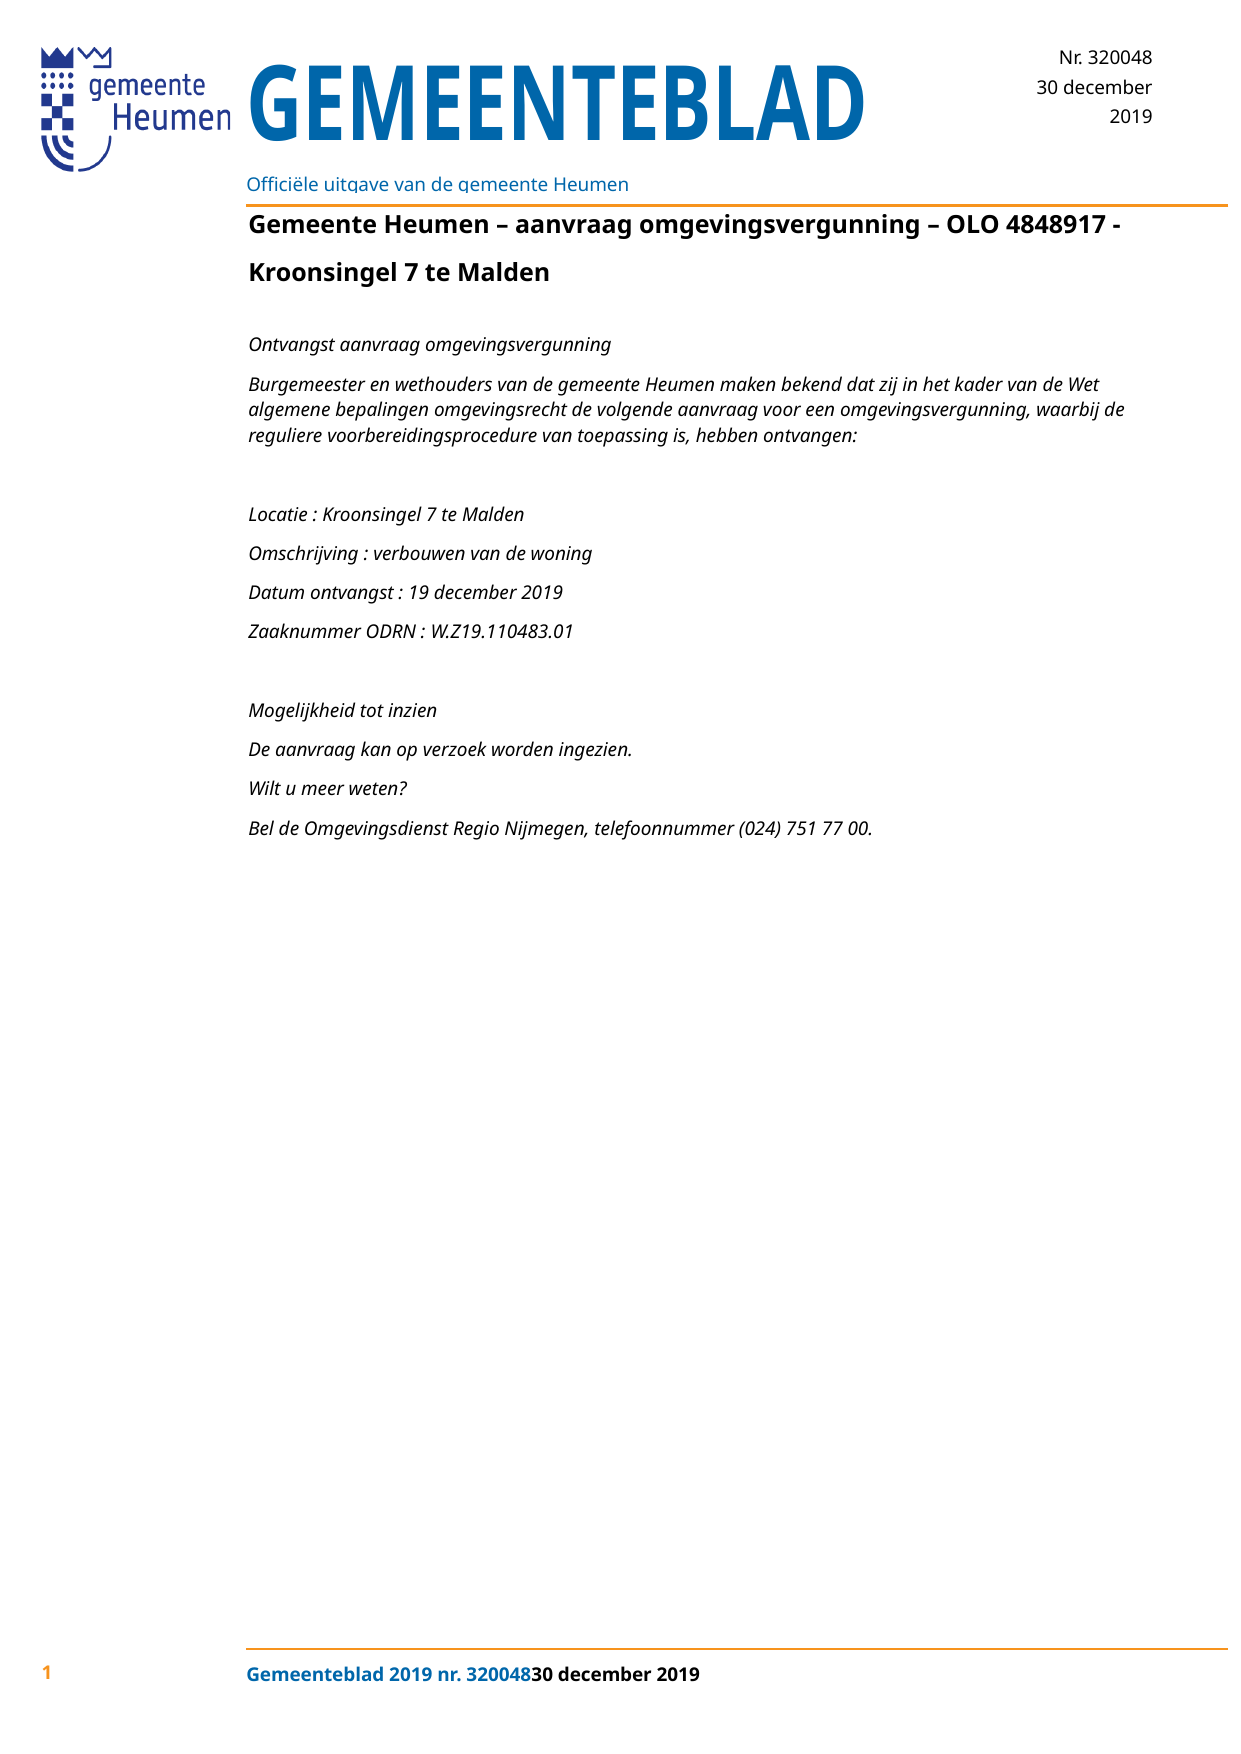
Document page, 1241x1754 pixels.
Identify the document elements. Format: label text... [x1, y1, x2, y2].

text Zaaknummer ODRN : W.Z19.110483.01 [248, 618, 1152, 644]
text De aanvraag kan op verzoek worden ingezien. [248, 736, 1152, 762]
text Locatie : Kroonsingel 7 te Malden [248, 501, 1152, 526]
text Bel de Omgevingsdienst Regio Nijmegen, telefoonnummer (024) 751 77 00. [248, 815, 1152, 841]
text Wilt u meer weten? [248, 776, 1152, 801]
text Datum ontvangst : 19 december 2019 [248, 579, 1152, 605]
text Mogelijkheid tot inzien [248, 697, 1152, 723]
text Burgemeester en wethouders van de gemeente Heumen maken bekend dat zij in het kader van de Wet algemene bepalingen omgevingsrecht de volgende aanvraag voor een omgevingsvergunning, waarbij de reguliere voorbereidingsprocedure van toepassing is, hebben ontvangen: [248, 371, 1152, 448]
picture [41, 47, 231, 172]
text Ontvangst aanvraag omgevingsvergunning [248, 331, 1152, 357]
text Gemeente Heumen – aanvraag omgevingsvergunning – OLO 4848917 - Kroonsingel 7 te Malden [248, 207, 1152, 288]
text Omschrijving : verbouwen van de woning [248, 540, 1152, 566]
